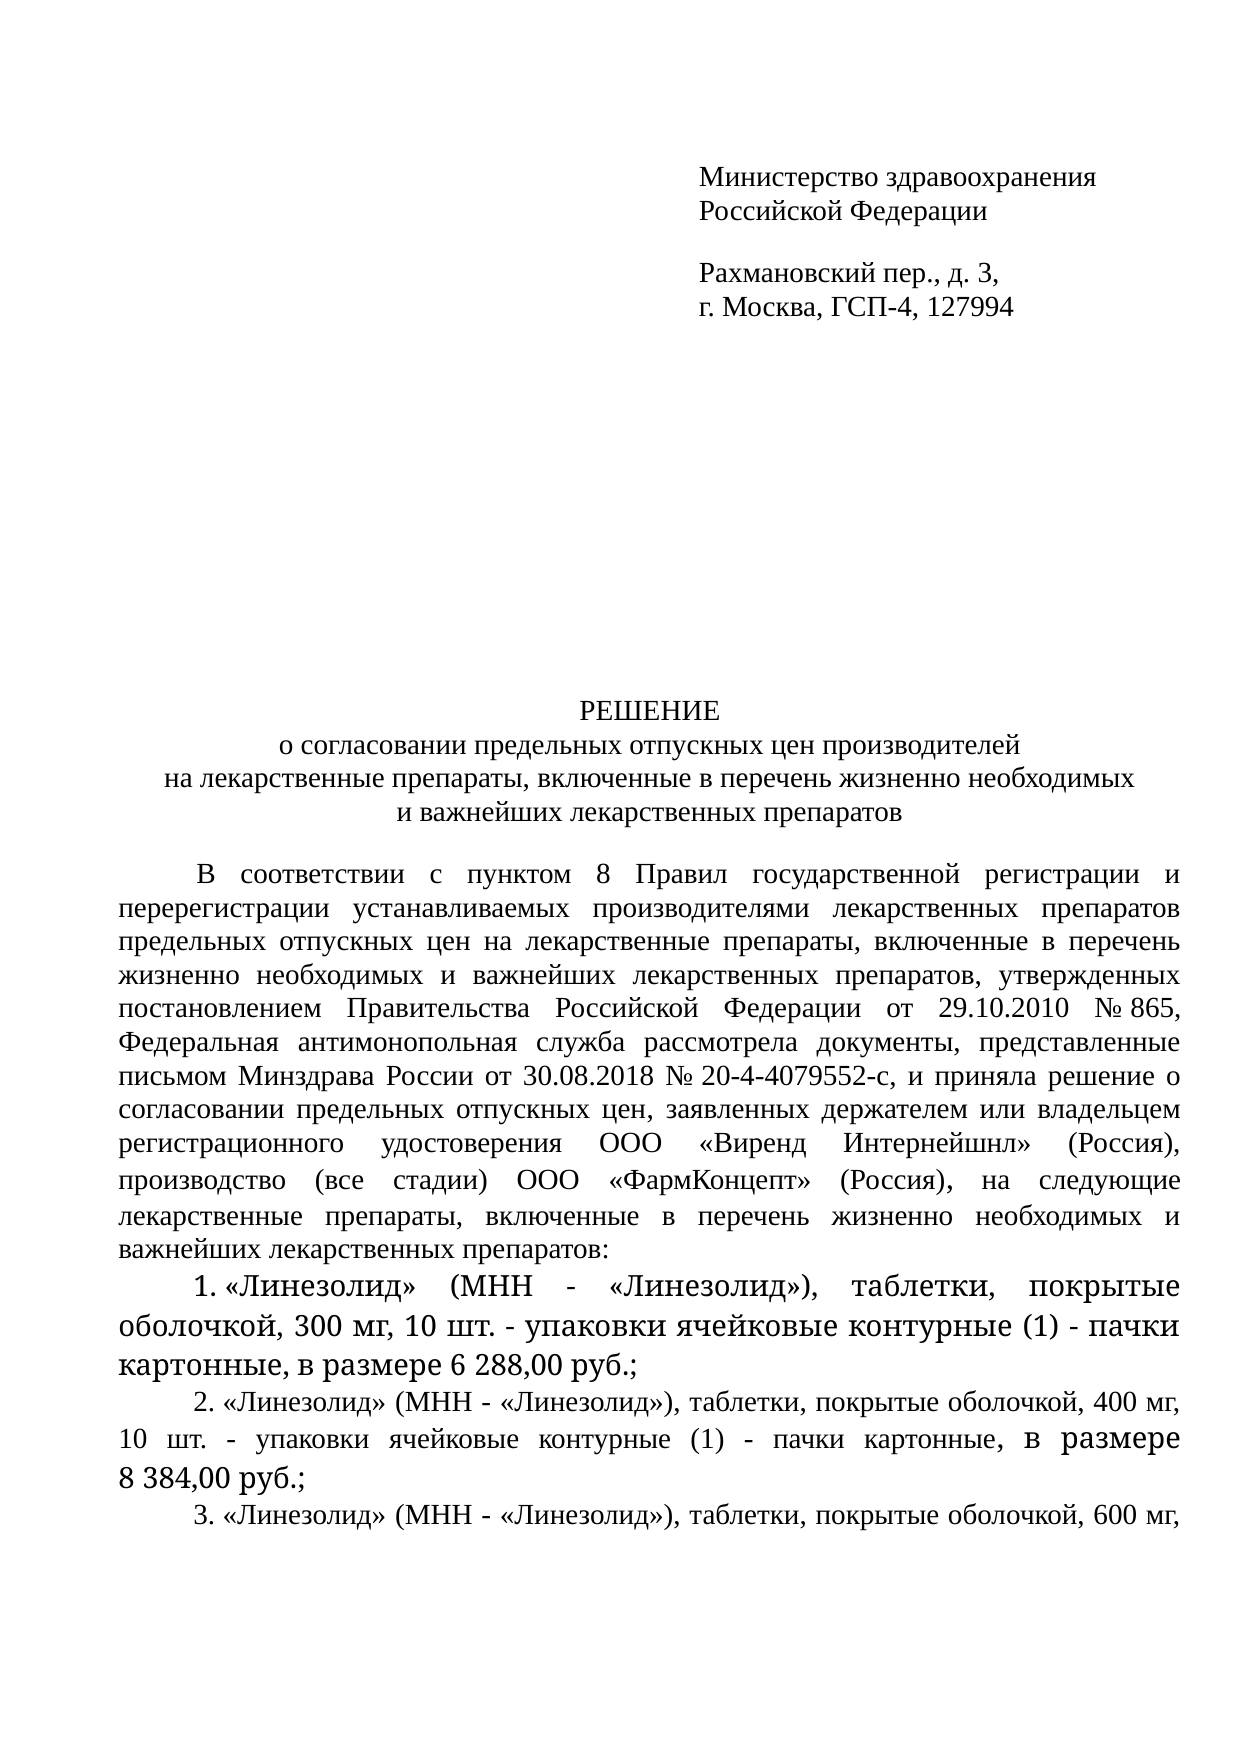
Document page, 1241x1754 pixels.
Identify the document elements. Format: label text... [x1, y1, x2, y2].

text о согласовании предельных отпускных цен производителей [118, 727, 1181, 761]
text Российской Федерации [699, 193, 1181, 226]
text на лекарственные препараты, включенные в перечень жизненно необходимых [118, 761, 1181, 794]
text Рахмановский пер., д. 3, [699, 255, 1181, 289]
text В соответствии с пунктом 8 Правил государственной регистрации и перерегистрации устанавливаемых производителями лекарственных препаратов предельных отпускных цен на лекарственные препараты, включенные в перечень жизненно необходимых и важнейших лекарственных препаратов, утвержденных постановлением Правительства Российской Федерации от 29.10.2010 № 865, Федеральная антимонопольная служба рассмотрела документы, представленные письмом Минздрава России от 30.08.2018 № 20-4-4079552-с, и приняла решение о согласовании предельных отпускных цен, заявленных держателем или владельцем регистрационного удостоверения ООО «Виренд Интернейшнл» (Россия), производство (все стадии) ООО «ФармКонцепт» (Россия), на следующие лекарственные препараты, включенные в перечень жизненно необходимых и важнейших лекарственных препаратов: [118, 856, 1181, 1265]
text 1. «Линезолид» (МНН - «Линезолид»), таблетки, покрытые оболочкой, 300 мг, 10 шт. - упаковки ячейковые контурные (1) - пачки картонные, в размере 6 288,00 руб.; [118, 1265, 1181, 1384]
text и важнейших лекарственных препаратов [118, 794, 1181, 828]
text г. Москва, ГСП-4, 127994 [699, 289, 1181, 322]
text Министерство здравоохранения [699, 159, 1181, 193]
text РЕШЕНИЕ [118, 693, 1181, 727]
text 2. «Линезолид» (МНН - «Линезолид»), таблетки, покрытые оболочкой, 400 мг, 10 шт. - упаковки ячейковые контурные (1) - пачки картонные, в размере 8 384,00 руб.; [118, 1384, 1181, 1497]
text 3. «Линезолид» (МНН - «Линезолид»), таблетки, покрытые оболочкой, 600 мг, [118, 1497, 1181, 1531]
